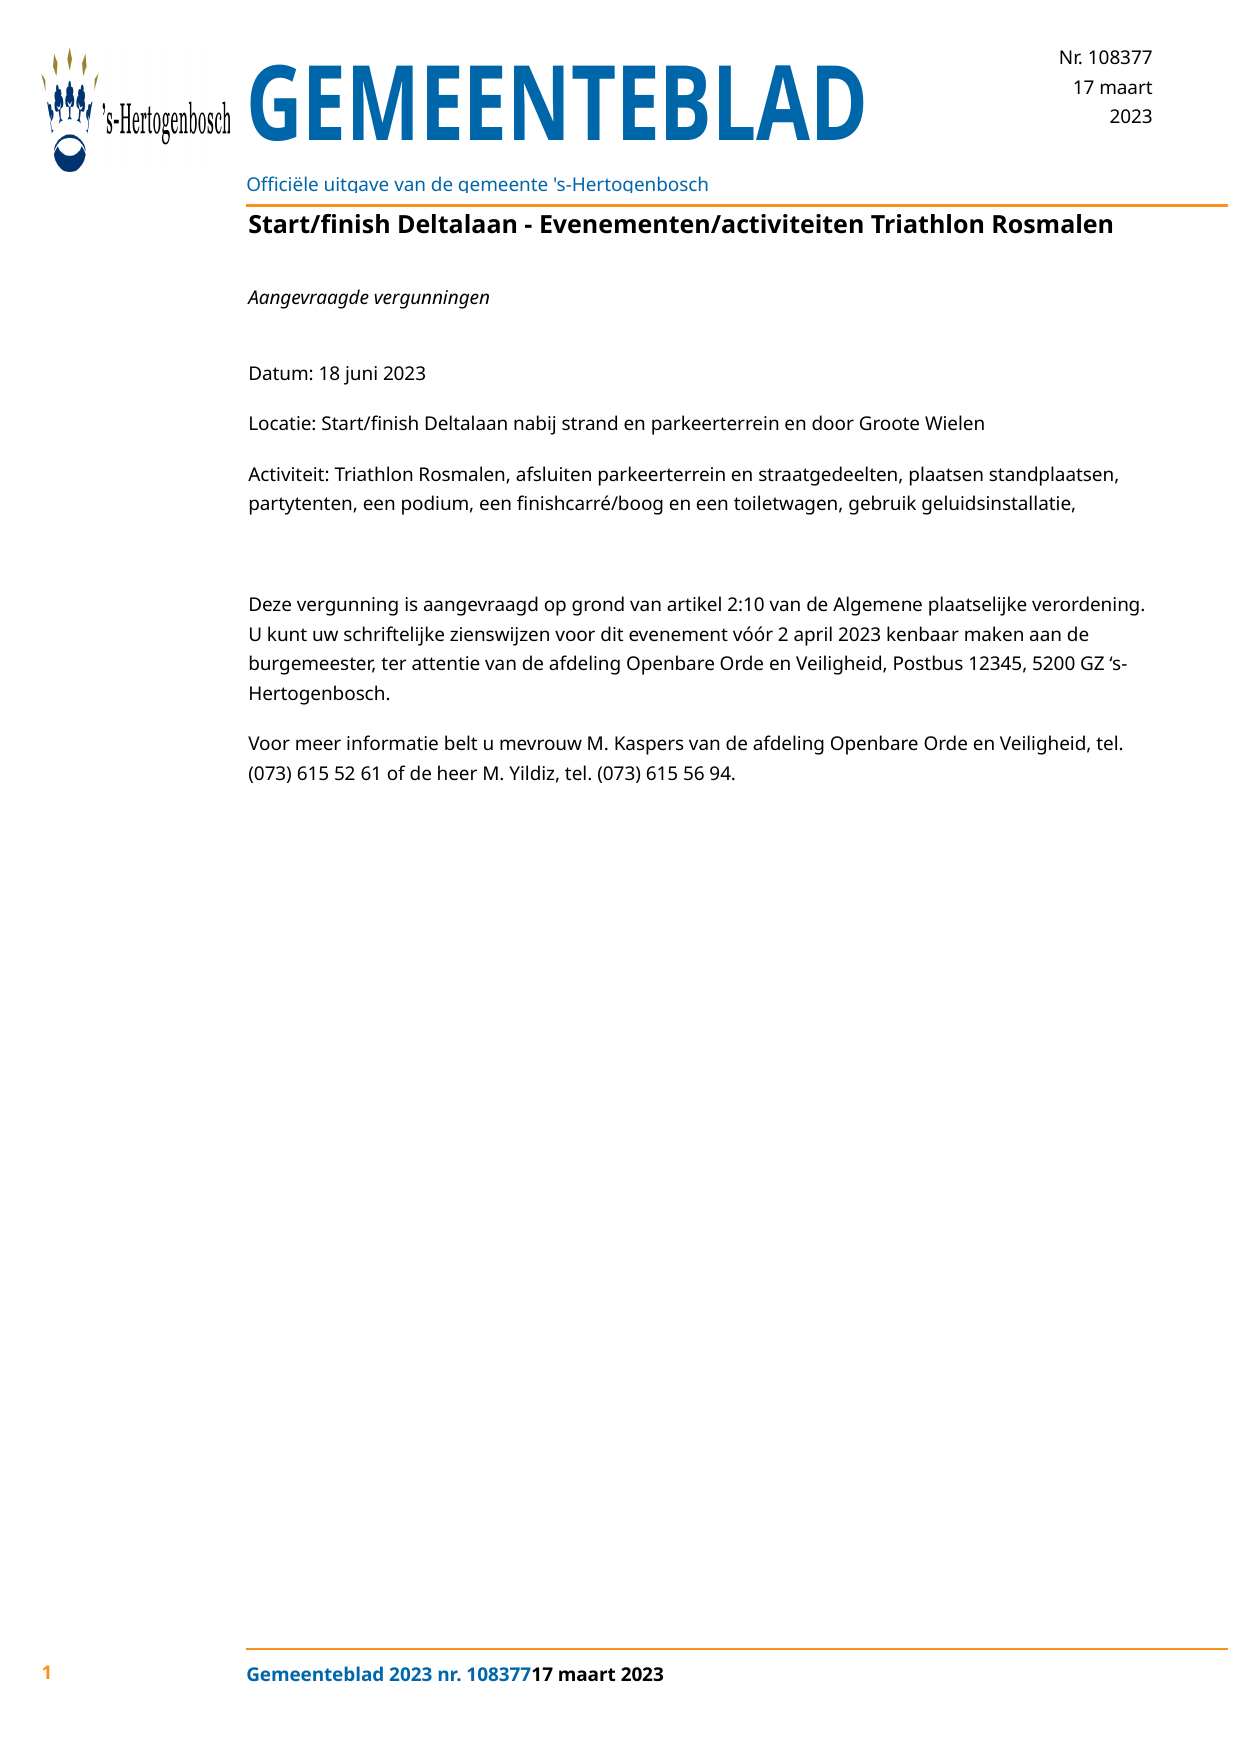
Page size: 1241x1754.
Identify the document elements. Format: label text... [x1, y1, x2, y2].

text Datum: 18 juni 2023 [248, 360, 1152, 386]
text Locatie: Start/finish Deltalaan nabij strand en parkeerterrein en door Groote Wielen [248, 410, 1152, 436]
text Start/finish Deltalaan - Evenementen/activiteiten Triathlon Rosmalen [248, 207, 1152, 241]
text Voor meer informatie belt u mevrouw M. Kaspers van de afdeling Openbare Orde en Veiligheid, tel. (073) 615 52 61 of de heer M. Yildiz, tel. (073) 615 56 94. [248, 730, 1152, 786]
text Aangevraagde vergunningen [248, 284, 1152, 309]
text Deze vergunning is aangevraagd op grond van artikel 2:10 van de Algemene plaatselijke verordening. U kunt uw schriftelijke zienswijzen voor dit evenement vóór 2 april 2023 kenbaar maken aan de burgemeester, ter attentie van de afdeling Openbare Orde en Veiligheid, Postbus 12345, 5200 GZ ‘s-Hertogenbosch. [248, 591, 1152, 706]
text Activiteit: Triathlon Rosmalen, afsluiten parkeerterrein en straatgedeelten, plaatsen standplaatsen, partytenten, een podium, een finishcarré/boog en een toiletwagen, gebruik geluidsinstallatie, [248, 461, 1152, 516]
picture [41, 47, 231, 172]
